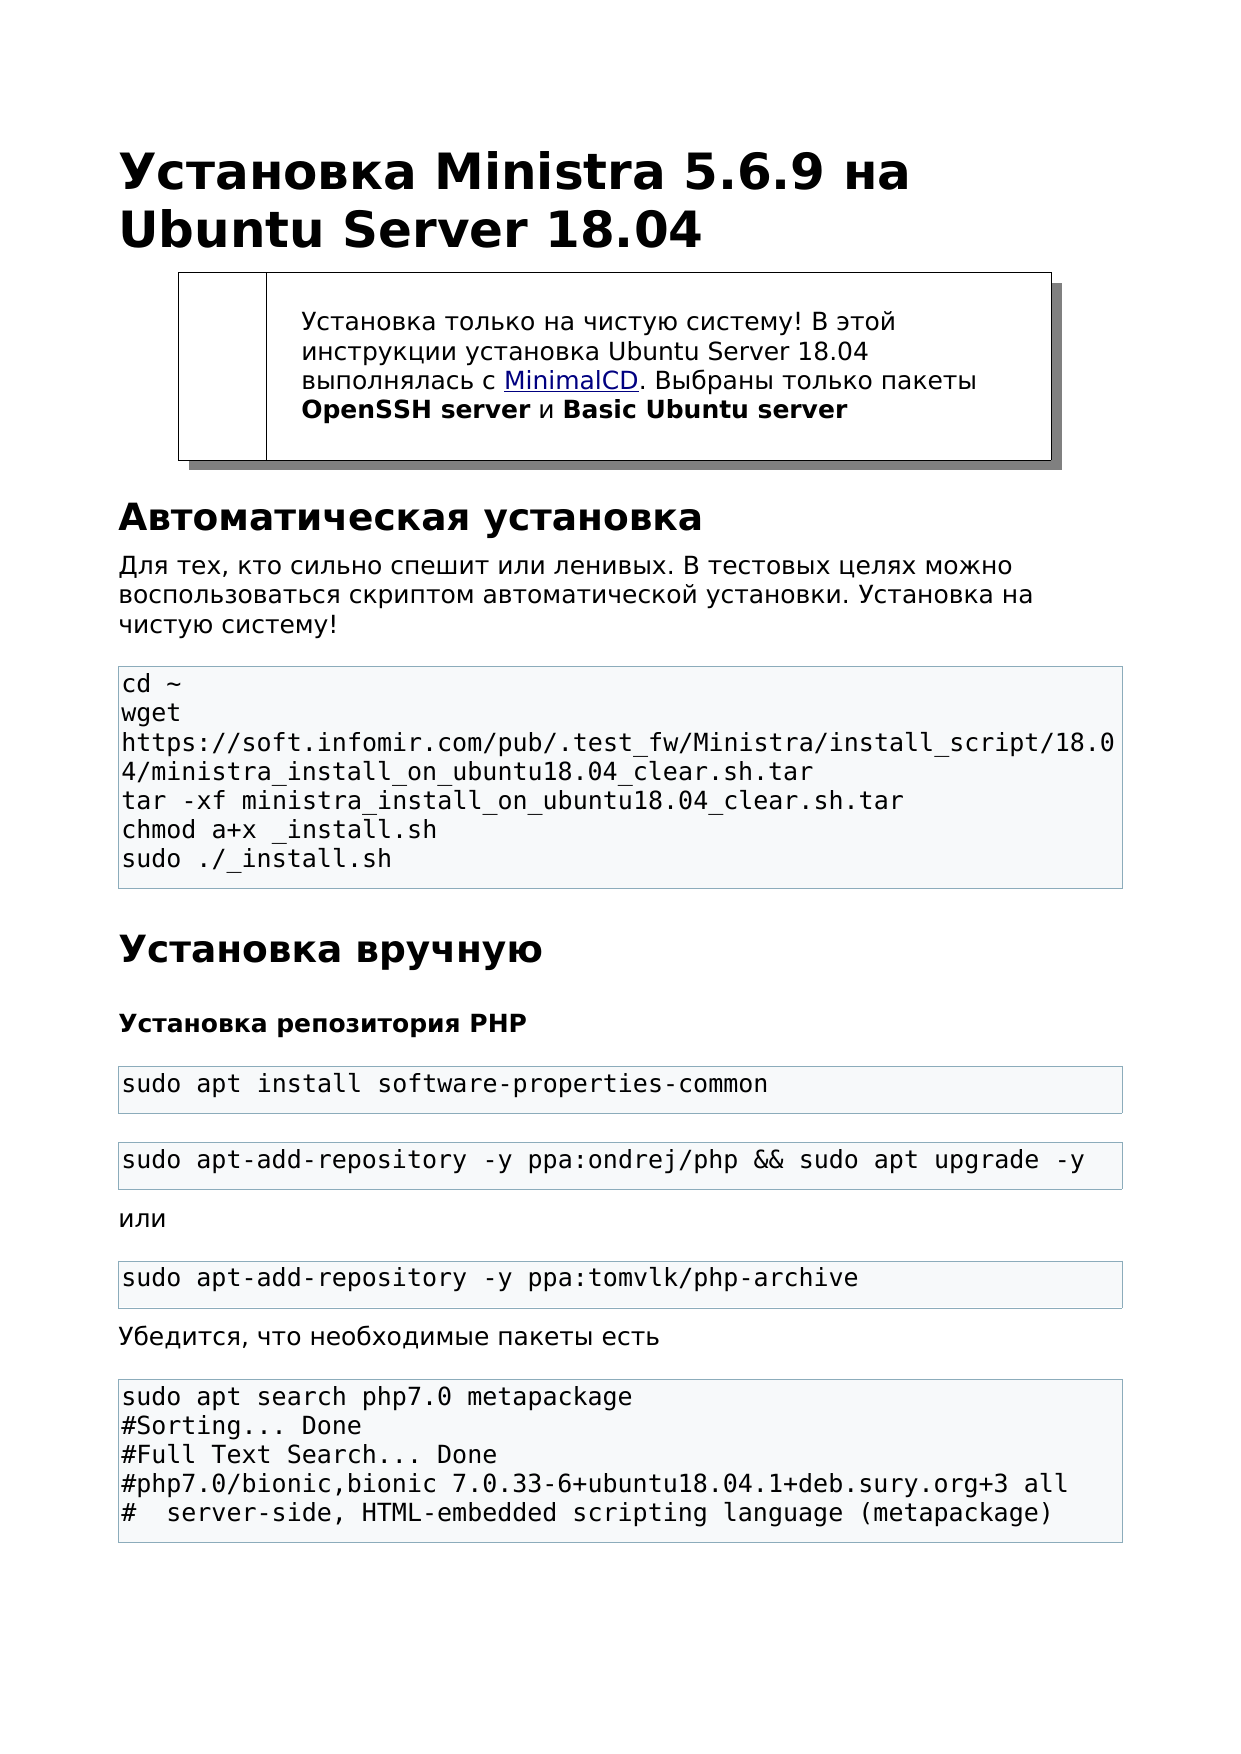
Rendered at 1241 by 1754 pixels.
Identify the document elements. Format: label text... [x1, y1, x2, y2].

table_header cd ~ wget https://soft.infomir.com/pub/.test_fw/Ministra/install_script/18.04/ministra_install_on_ubuntu18.04_clear.sh.tar tar -xf ministra_install_on_ubuntu18.04_clear.sh.tar chmod a+x _install.sh sudo ./_install.sh [119, 667, 1122, 888]
table_header sudo apt-add-repository -y ppa:ondrej/php && sudo apt upgrade -y [119, 1143, 1122, 1189]
text Для тех, кто сильно спешит или ленивых. В тестовых целях можно воспользоваться скриптом автоматической установки. Установка на чистую систему! [118, 552, 1122, 639]
subtitle Установка репозитория PHP [118, 1009, 1122, 1038]
table_header sudo apt install software-properties-common [119, 1067, 1122, 1113]
text или [118, 1204, 1122, 1233]
subtitle Установка Ministra 5.6.9 на Ubuntu Server 18.04 [118, 143, 1122, 259]
subtitle Установка вручную [118, 928, 1122, 972]
table_header sudo apt-add-repository -y ppa:tomvlk/php-archive [119, 1262, 1122, 1307]
table_header Установка только на чистую систему! В этой инструкции установка Ubuntu Server 18.04 выполнялась с MinimalCD. Выбраны только пакеты OpenSSH server и Basic Ubuntu server [267, 273, 1051, 460]
table_header sudo apt search php7.0 metapackage #Sorting... Done #Full Text Search... Done #php7.0/bionic,bionic 7.0.33-6+ubuntu18.04.1+deb.sury.org+3 all # server-side, HTML-embedded scripting language (metapackage) [119, 1380, 1122, 1542]
subtitle Автоматическая установка [118, 495, 1122, 539]
table_header [179, 273, 266, 460]
text Убедится, что необходимые пакеты есть [118, 1322, 1122, 1351]
